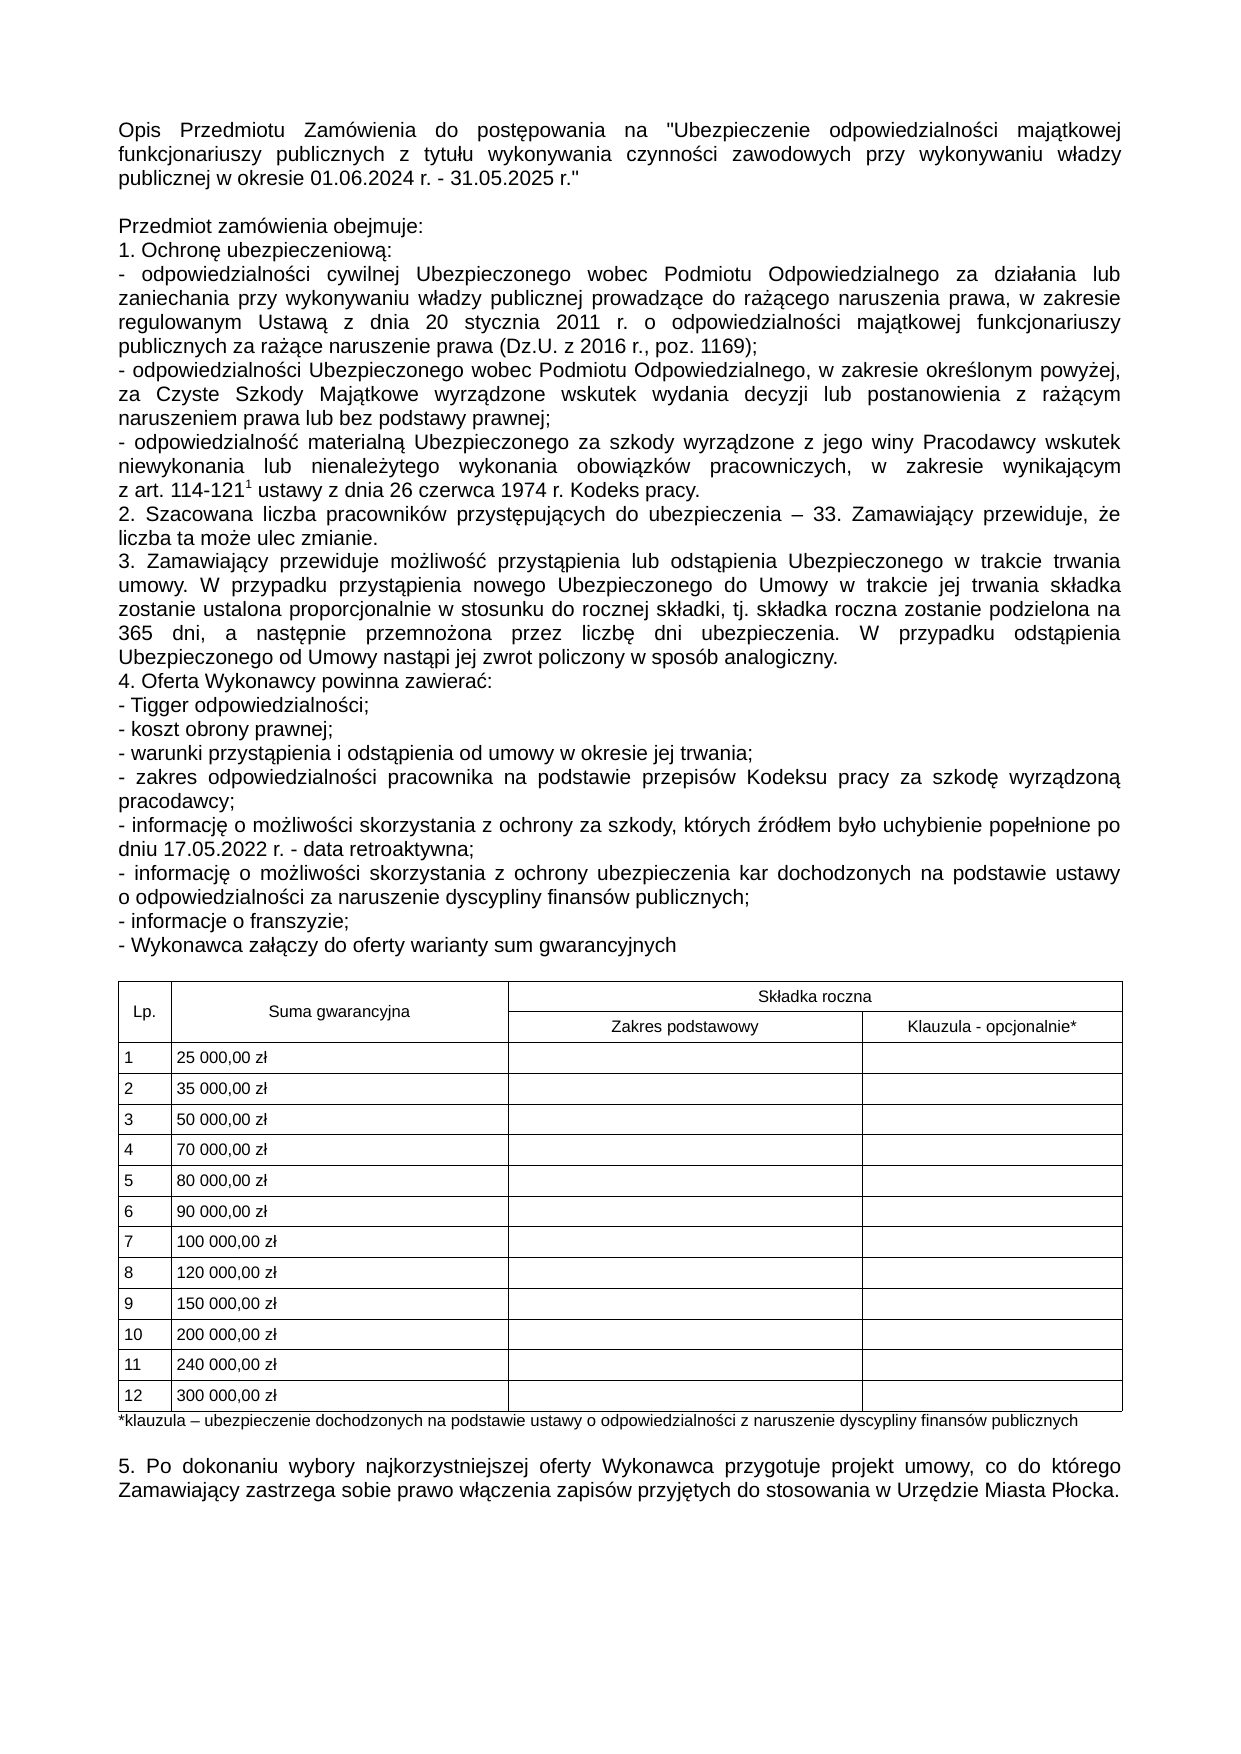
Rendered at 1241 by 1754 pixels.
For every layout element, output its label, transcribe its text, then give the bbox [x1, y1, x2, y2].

table_cell 4 [119, 1135, 171, 1165]
table_cell [509, 1197, 862, 1226]
text - Wykonawca załączy do oferty warianty sum gwarancyjnych [118, 933, 1122, 957]
table_cell [863, 1074, 1122, 1103]
text 4. Oferta Wykonawcy powinna zawierać: [118, 669, 1122, 693]
text *klauzula – ubezpieczenie dochodzonych na podstawie ustawy o odpowiedzialności z naruszenie dyscypliny finansów publicznych [118, 1412, 1122, 1430]
table_cell 35 000,00 zł [172, 1074, 508, 1103]
table_cell 11 [119, 1350, 171, 1380]
table_cell [509, 1074, 862, 1103]
text - informację o możliwości skorzystania z ochrony ubezpieczenia kar dochodzonych na podstawie ustawy o odpowiedzialności za naruszenie dyscypliny finansów publicznych; [118, 861, 1122, 909]
table_cell [863, 1197, 1122, 1226]
table_cell 2 [119, 1074, 171, 1103]
table_cell 3 [119, 1105, 171, 1134]
table_cell 100 000,00 zł [172, 1227, 508, 1257]
table_cell [863, 1105, 1122, 1134]
table_cell 1 [119, 1043, 171, 1073]
table_cell 50 000,00 zł [172, 1105, 508, 1134]
text 5. Po dokonaniu wybory najkorzystniejszej oferty Wykonawca przygotuje projekt umowy, co do którego Zamawiający zastrzega sobie prawo włączenia zapisów przyjętych do stosowania w Urzędzie Miasta Płocka. [118, 1454, 1122, 1502]
text Przedmiot zamówienia obejmuje: [118, 214, 1122, 238]
table_cell Klauzula - opcjonalnie* [863, 1012, 1122, 1042]
text - odpowiedzialność materialną Ubezpieczonego za szkody wyrządzone z jego winy Pracodawcy wskutek niewykonania lub nienależytego wykonania obowiązków pracowniczych, w zakresie wynikającym z art. 114-1211 ustawy z dnia 26 czerwca 1974 r. Kodeks pracy. [118, 429, 1122, 501]
text Opis Przedmiotu Zamówienia do postępowania na "Ubezpieczenie odpowiedzialności majątkowej funkcjonariuszy publicznych z tytułu wykonywania czynności zawodowych przy wykonywaniu władzy publicznej w okresie 01.06.2024 r. - 31.05.2025 r." [118, 118, 1122, 190]
table_cell 5 [119, 1166, 171, 1196]
text - koszt obrony prawnej; [118, 717, 1122, 741]
table_cell [863, 1320, 1122, 1349]
table_header Suma gwarancyjna [172, 982, 508, 1042]
table_cell 7 [119, 1227, 171, 1257]
text - odpowiedzialności cywilnej Ubezpieczonego wobec Podmiotu Odpowiedzialnego za działania lub zaniechania przy wykonywaniu władzy publicznej prowadzące do rażącego naruszenia prawa, w zakresie regulowanym Ustawą z dnia 20 stycznia 2011 r. o odpowiedzialności majątkowej funkcjonariuszy publicznych za rażące naruszenie prawa (Dz.U. z 2016 r., poz. 1169); [118, 262, 1122, 358]
table_header Składka roczna [509, 982, 1122, 1011]
table_cell [863, 1166, 1122, 1196]
text - zakres odpowiedzialności pracownika na podstawie przepisów Kodeksu pracy za szkodę wyrządzoną pracodawcy; [118, 765, 1122, 813]
table_cell [863, 1289, 1122, 1319]
table_header Lp. [119, 982, 171, 1042]
table_cell 300 000,00 zł [172, 1381, 508, 1411]
table_cell 80 000,00 zł [172, 1166, 508, 1196]
table_cell [509, 1166, 862, 1196]
text 3. Zamawiający przewiduje możliwość przystąpienia lub odstąpienia Ubezpieczonego w trakcie trwania umowy. W przypadku przystąpienia nowego Ubezpieczonego do Umowy w trakcie jej trwania składka zostanie ustalona proporcjonalnie w stosunku do rocznej składki, tj. składka roczna zostanie podzielona na 365 dni, a następnie przemnożona przez liczbę dni ubezpieczenia. W przypadku odstąpienia Ubezpieczonego od Umowy nastąpi jej zwrot policzony w sposób analogiczny. [118, 549, 1122, 669]
table_cell [509, 1258, 862, 1288]
table_cell [509, 1227, 862, 1257]
table_cell 90 000,00 zł [172, 1197, 508, 1226]
table_cell [863, 1258, 1122, 1288]
table_cell [863, 1227, 1122, 1257]
table_cell Zakres podstawowy [509, 1012, 862, 1042]
text - warunki przystąpienia i odstąpienia od umowy w okresie jej trwania; [118, 741, 1122, 765]
table_cell [509, 1289, 862, 1319]
table_cell [509, 1350, 862, 1380]
text - Tigger odpowiedzialności; [118, 693, 1122, 717]
table_cell [509, 1105, 862, 1134]
table_cell [509, 1135, 862, 1165]
table_cell [863, 1135, 1122, 1165]
table_cell 25 000,00 zł [172, 1043, 508, 1073]
table_cell 12 [119, 1381, 171, 1411]
table_cell 200 000,00 zł [172, 1320, 508, 1349]
table_cell 150 000,00 zł [172, 1289, 508, 1319]
table_cell [863, 1381, 1122, 1411]
table_cell [509, 1043, 862, 1073]
text 2. Szacowana liczba pracowników przystępujących do ubezpieczenia – 33. Zamawiający przewiduje, że liczba ta może ulec zmianie. [118, 501, 1122, 549]
table_cell 240 000,00 zł [172, 1350, 508, 1380]
text - informacje o franszyzie; [118, 909, 1122, 933]
table_cell 10 [119, 1320, 171, 1349]
table_cell 70 000,00 zł [172, 1135, 508, 1165]
text - informację o możliwości skorzystania z ochrony za szkody, których źródłem było uchybienie popełnione po dniu 17.05.2022 r. - data retroaktywna; [118, 813, 1122, 861]
table_cell [509, 1320, 862, 1349]
table_cell [863, 1350, 1122, 1380]
text - odpowiedzialności Ubezpieczonego wobec Podmiotu Odpowiedzialnego, w zakresie określonym powyżej, za Czyste Szkody Majątkowe wyrządzone wskutek wydania decyzji lub postanowienia z rażącym naruszeniem prawa lub bez podstawy prawnej; [118, 358, 1122, 429]
table_cell 9 [119, 1289, 171, 1319]
text 1. Ochronę ubezpieczeniową: [118, 238, 1122, 262]
table_cell [863, 1043, 1122, 1073]
table_cell [509, 1381, 862, 1411]
table_cell 120 000,00 zł [172, 1258, 508, 1288]
table_cell 8 [119, 1258, 171, 1288]
table_cell 6 [119, 1197, 171, 1226]
